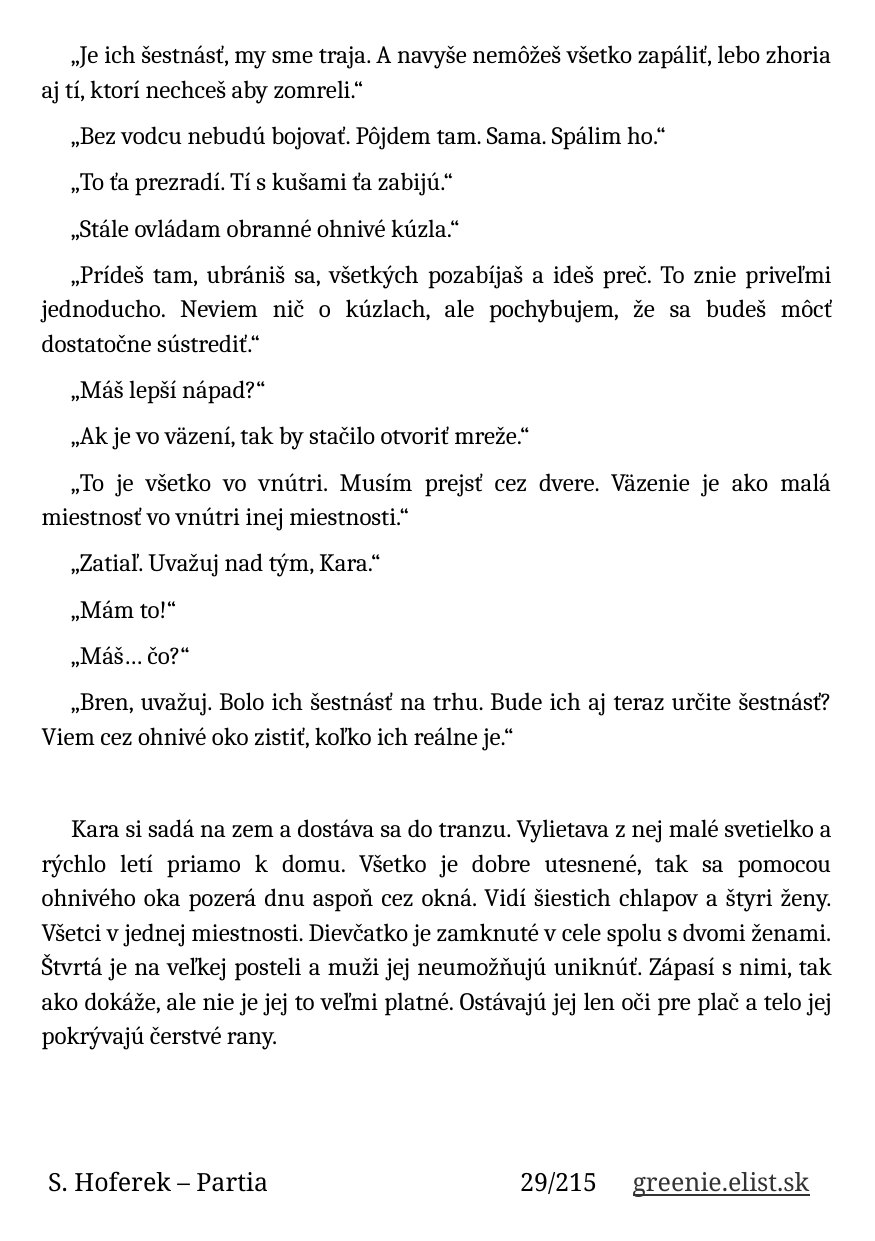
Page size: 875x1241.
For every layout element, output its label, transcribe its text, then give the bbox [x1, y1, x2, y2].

text „Zatiaľ. Uvažuj nad tým, Kara.“ [41, 549, 833, 578]
text „Bren, uvažuj. Bolo ich šestnásť na trhu. Bude ich aj teraz určite šestnásť? Viem cez ohnivé oko zistiť, koľko ich reálne je.“ [41, 688, 833, 751]
text „Máš lepší nápad?“ [41, 376, 833, 405]
text „To je všetko vo vnútri. Musím prejsť cez dvere. Väzenie je ako malá miestnosť vo vnútri inej miestnosti.“ [41, 468, 833, 532]
text „Máš… čo?“ [41, 642, 833, 671]
text „Ak je vo väzení, tak by stačilo otvoriť mreže.“ [41, 422, 833, 451]
text Kara si sadá na zem a dostáva sa do tranzu. Vylietava z nej malé svetielko a rýchlo letí priamo k domu. Všetko je dobre utesnené, tak sa pomocou ohnivého oka pozerá dnu aspoň cez okná. Vidí šiestich chlapov a štyri ženy. Všetci v jednej miestnosti. Dievčatko je zamknuté v cele spolu s dvomi ženami. Štvrtá je na veľkej posteli a muži jej neumožňujú uniknúť. Zápasí s nimi, tak ako dokáže, ale nie je jej to veľmi platné. Ostávajú jej len oči pre plač a telo jej pokrývajú čerstvé rany. [41, 815, 833, 1051]
text „Prídeš tam, ubrániš sa, všetkých pozabíjaš a ideš preč. To znie priveľmi jednoducho. Neviem nič o kúzlach, ale pochybujem, že sa budeš môcť dostatočne sústrediť.“ [41, 261, 833, 358]
text „Bez vodcu nebudú bojovať. Pôjdem tam. Sama. Spálim ho.“ [41, 122, 833, 151]
text „To ťa prezradí. Tí s kušami ťa zabijú.“ [41, 168, 833, 197]
text „Mám to!“ [41, 596, 833, 624]
text „Stále ovládam obranné ohnivé kúzla.“ [41, 214, 833, 243]
text „Je ich šestnásť, my sme traja. A navyše nemôžeš všetko zapáliť, lebo zhoria aj tí, ktorí nechceš aby zomreli.“ [41, 41, 833, 104]
